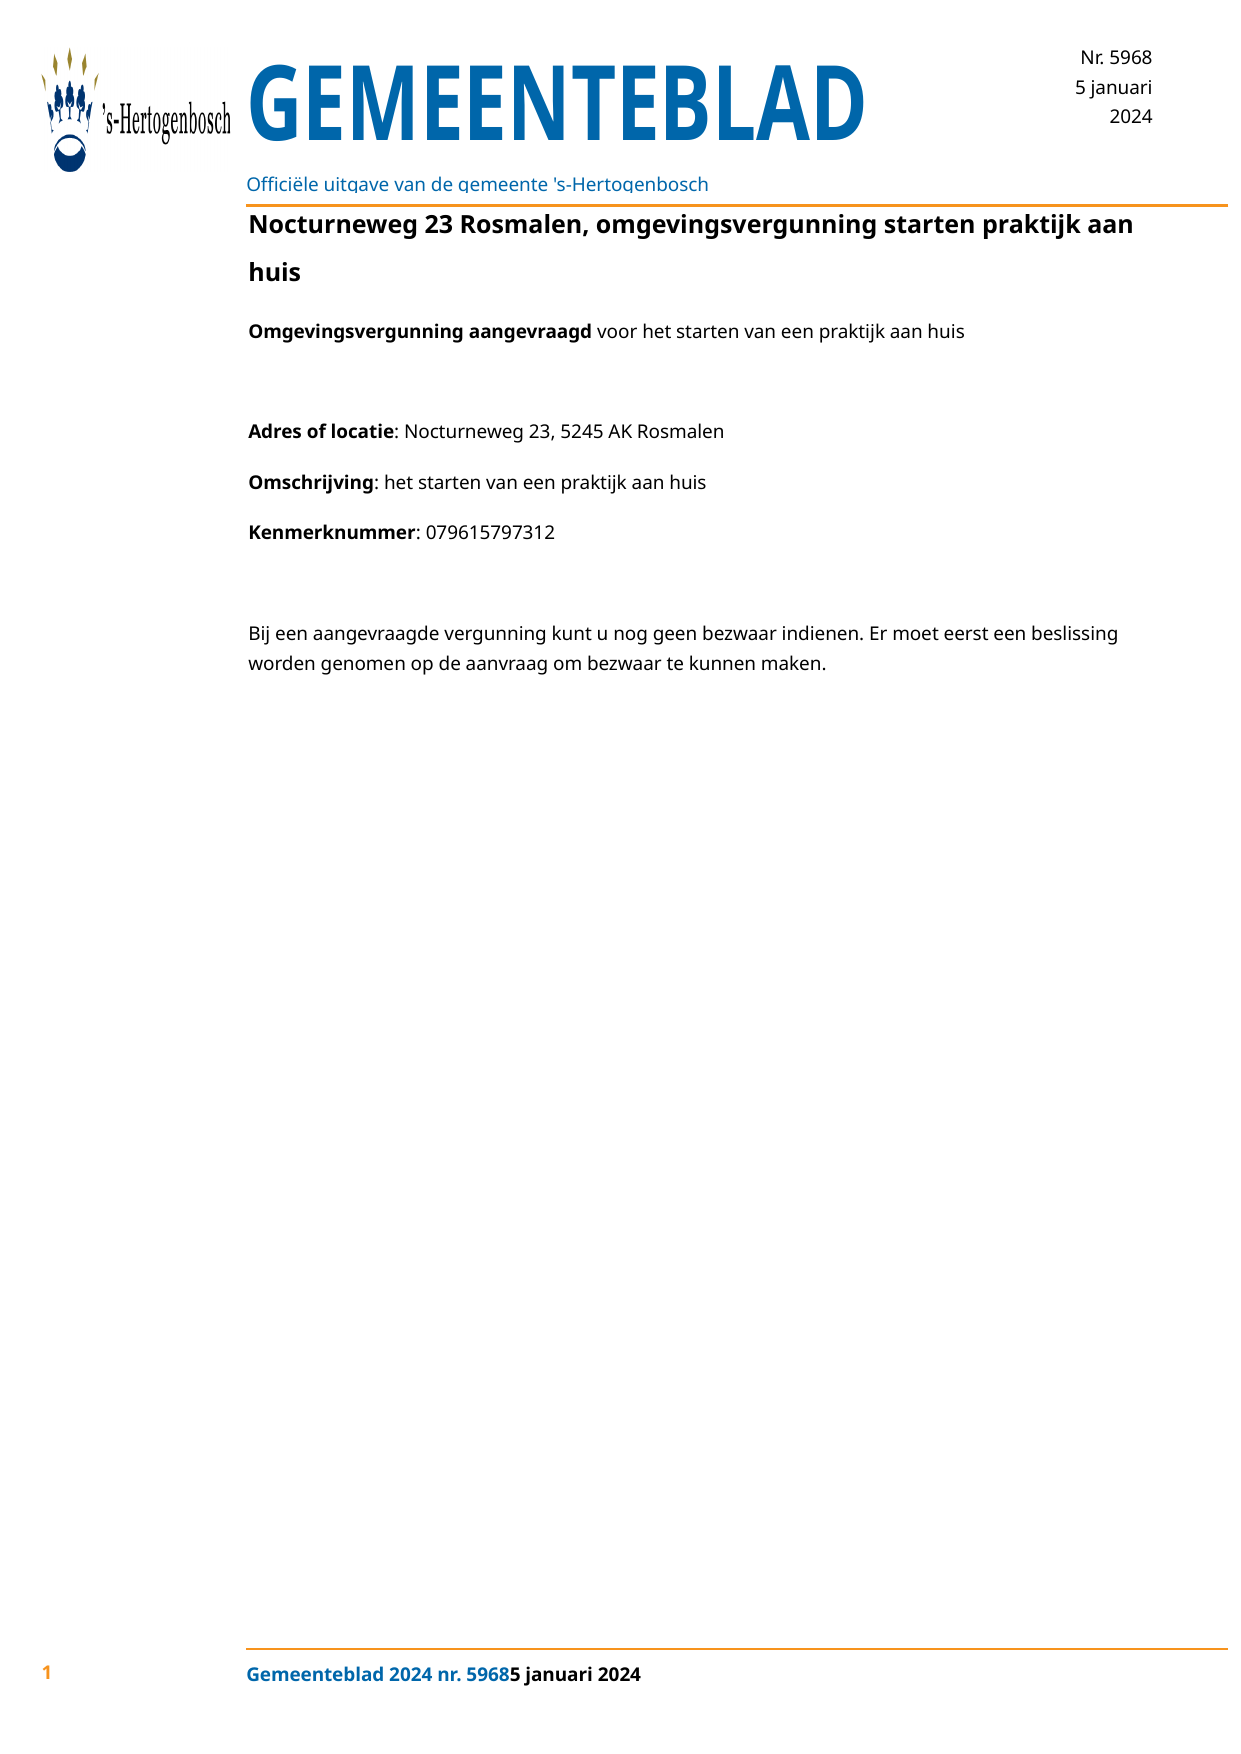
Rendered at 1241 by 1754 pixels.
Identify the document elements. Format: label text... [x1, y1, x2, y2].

text Adres of locatie: Nocturneweg 23, 5245 AK Rosmalen [248, 419, 1152, 444]
text Nocturneweg 23 Rosmalen, omgevingsvergunning starten praktijk aan huis [248, 207, 1152, 288]
text Omgevingsvergunning aangevraagd voor het starten van een praktijk aan huis [248, 318, 1152, 344]
text Bij een aangevraagde vergunning kunt u nog geen bezwaar indienen. Er moet eerst een beslissing worden genomen op de aanvraag om bezwaar te kunnen maken. [248, 620, 1152, 676]
text Kenmerknummer: 079615797312 [248, 519, 1152, 545]
picture [41, 47, 231, 172]
text Omschrijving: het starten van een praktijk aan huis [248, 469, 1152, 495]
